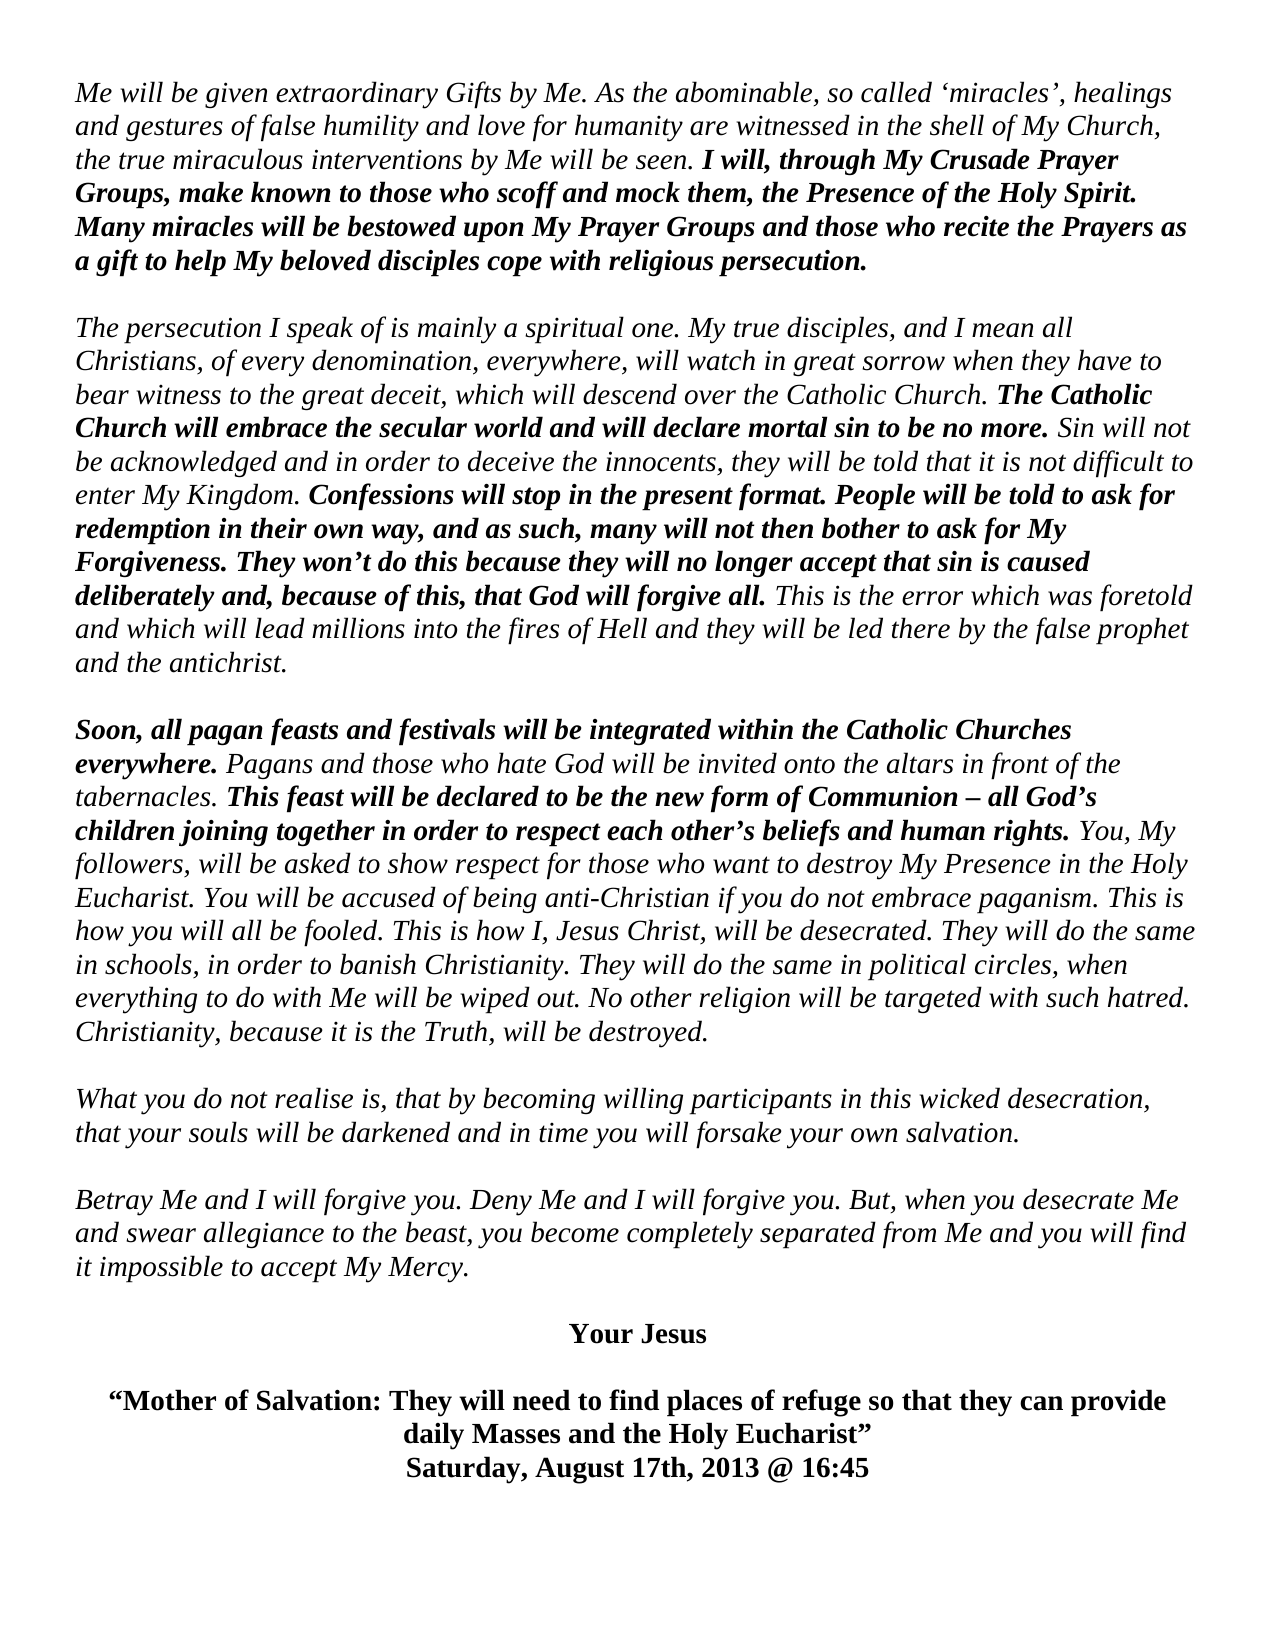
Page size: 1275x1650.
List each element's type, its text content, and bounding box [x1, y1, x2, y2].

text Me will be given extraordinary Gifts by Me. As the abominable, so called ‘miracles’, healings and gestures of false humility and love for humanity are witnessed in the shell of My Church, the true miraculous interventions by Me will be seen. I will, through My Crusade Prayer Groups, make known to those who scoff and mock them, the Presence of the Holy Spirit. Many miracles will be bestowed upon My Prayer Groups and those who recite the Prayers as a gift to help My beloved disciples cope with religious persecution. [75, 75, 1200, 276]
text Saturday, August 17th, 2013 @ 16:45 [75, 1450, 1200, 1484]
text Your Jesus [75, 1316, 1200, 1349]
text Betray Me and I will forgive you. Deny Me and I will forgive you. But, when you desecrate Me and swear allegiance to the beast, you become completely separated from Me and you will find it impossible to accept My Mercy. [75, 1182, 1200, 1282]
text Soon, all pagan feasts and festivals will be integrated within the Catholic Churches everywhere. Pagans and those who hate God will be invited onto the altars in front of the tabernacles. This feast will be declared to be the new form of Communion – all God’s children joining together in order to respect each other’s beliefs and human rights. You, My followers, will be asked to show respect for those who want to destroy My Presence in the Holy Eucharist. You will be accused of being anti-Christian if you do not embrace paganism. This is how you will all be fooled. This is how I, Jesus Christ, will be desecrated. They will do the same in schools, in order to banish Christianity. They will do the same in political circles, when everything to do with Me will be wiped out. No other religion will be targeted with such hatred. Christianity, because it is the Truth, will be destroyed. [75, 712, 1200, 1048]
text “Mother of Salvation: They will need to find places of refuge so that they can provide daily Masses and the Holy Eucharist” [75, 1383, 1200, 1450]
text What you do not realise is, that by becoming willing participants in this wicked desecration, that your souls will be darkened and in time you will forsake your own salvation. [75, 1081, 1200, 1148]
text The persecution I speak of is mainly a spiritual one. My true disciples, and I mean all Christians, of every denomination, everywhere, will watch in great sorrow when they have to bear witness to the great deceit, which will descend over the Catholic Church. The Catholic Church will embrace the secular world and will declare mortal sin to be no more. Sin will not be acknowledged and in order to deceive the innocents, they will be told that it is not difficult to enter My Kingdom. Confessions will stop in the present format. People will be told to ask for redemption in their own way, and as such, many will not then bother to ask for My Forgiveness. They won’t do this because they will no longer accept that sin is caused deliberately and, because of this, that God will forgive all. This is the error which was foretold and which will lead millions into the fires of Hell and they will be led there by the false prophet and the antichrist. [75, 310, 1200, 679]
